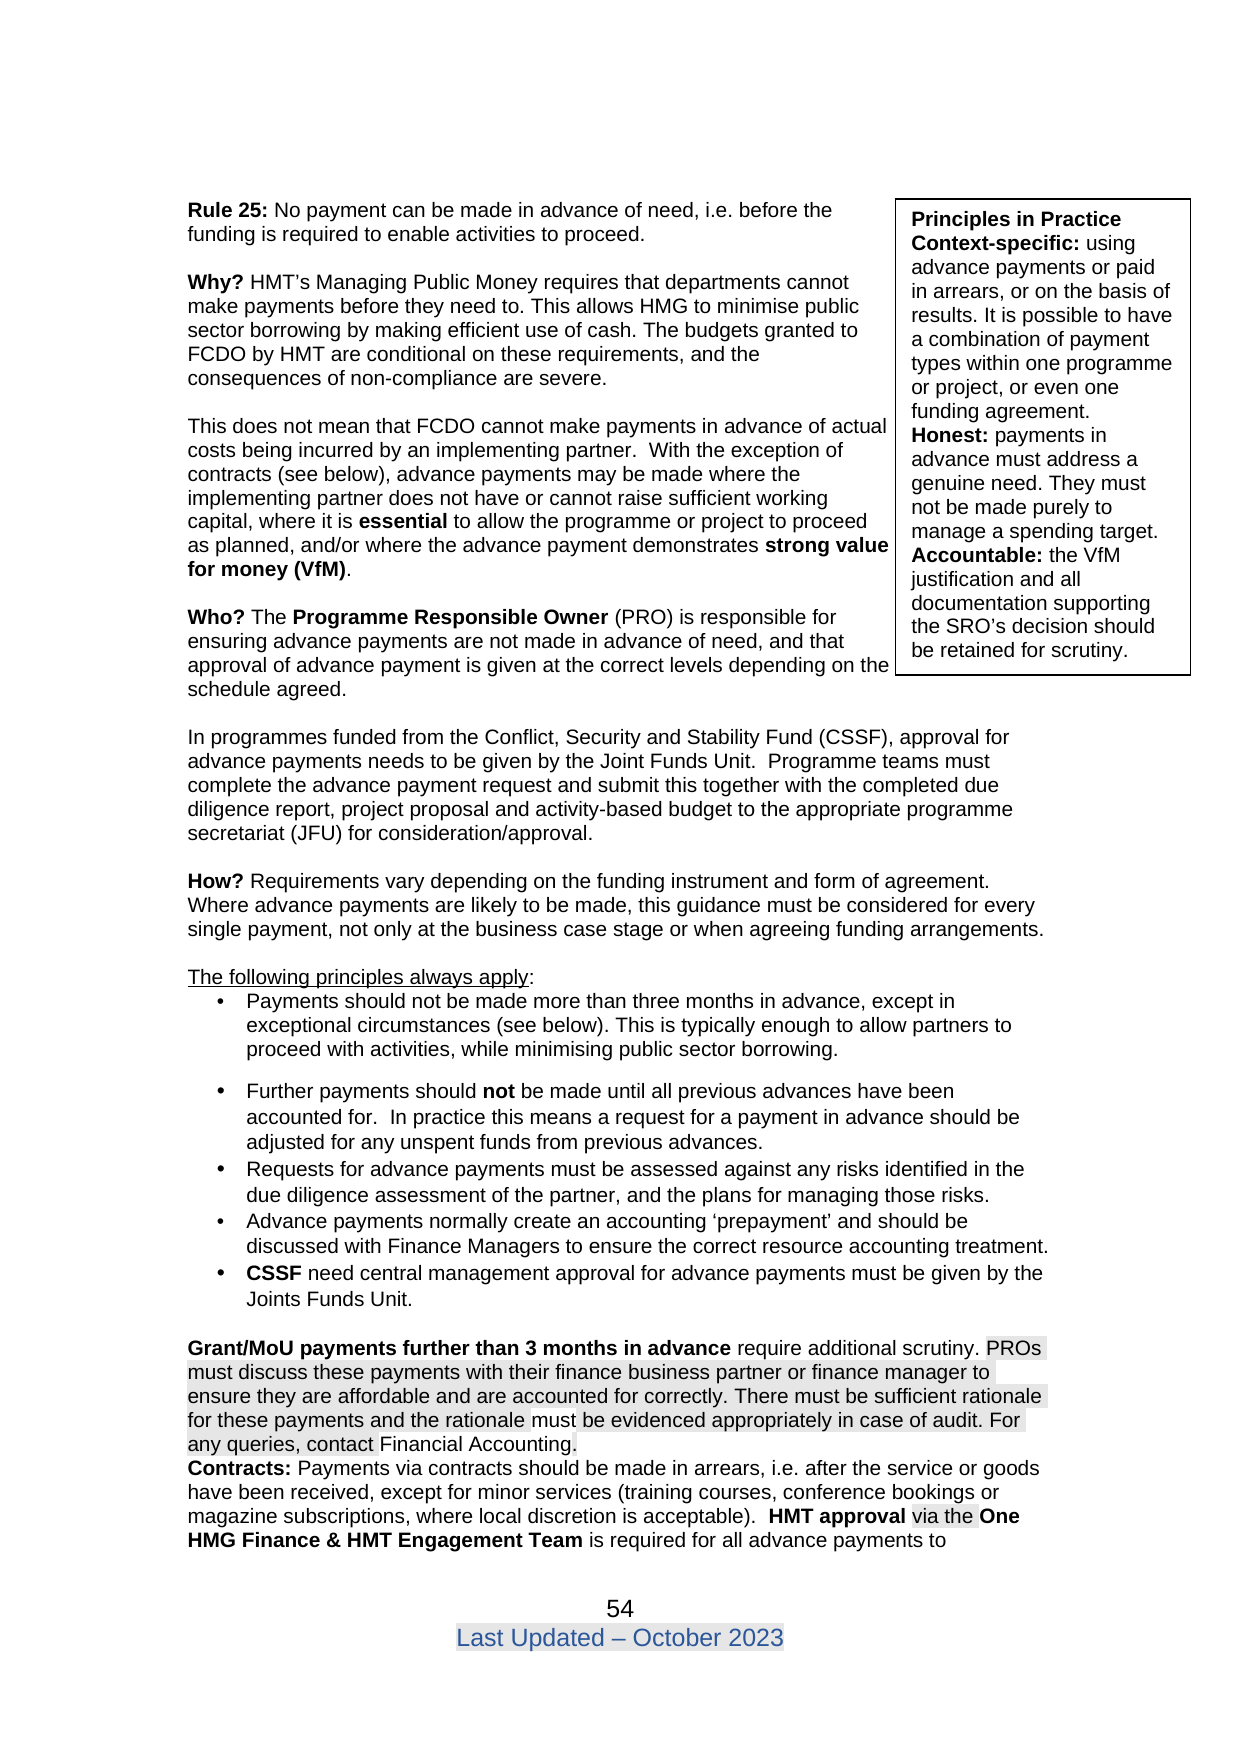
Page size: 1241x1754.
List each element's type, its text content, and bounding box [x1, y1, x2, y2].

text Rule 25: No payment can be made in advance of need, i.e. before the funding is required to enable activities to proceed. [187, 198, 895, 676]
list Payments should not be made more than three months in advance, except in exceptional circumstances (see below). This is typically enough to allow partners to proceed with activities, while minimising public sector borrowing. [217, 988, 1053, 1060]
text Who? The Programme Responsible Owner (PRO) is responsible for ensuring advance payments are not made in advance of need, and that approval of advance payment is given at the correct levels depending on the schedule agreed. [187, 605, 1053, 701]
text [896, 200, 1190, 674]
text How? Requirements vary depending on the funding instrument and form of agreement. Where advance payments are likely to be made, this guidance must be considered for every single payment, not only at the business case stage or when agreeing funding arrangements. [187, 869, 1053, 941]
text Context-specific: using advance payments or paid in arrears, or on the basis of results. It is possible to have a combination of payment types within one programme or project, or even one funding agreement. [911, 231, 1175, 423]
list Requests for advance payments must be assessed against any risks identified in the due diligence assessment of the partner, and the plans for managing those risks. [217, 1155, 1053, 1207]
text Accountable: the VfM justification and all documentation supporting the SRO’s decision should be retained for scrutiny. [911, 542, 1175, 662]
text Grant/MoU payments further than 3 months in advance require additional scrutiny. PROs must discuss these payments with their finance business partner or finance manager to ensure they are affordable and are accounted for correctly. There must be sufficient rationale for these payments and the rationale must be evidenced appropriately in case of audit. For any queries, contact Financial Accounting. [187, 1336, 1053, 1456]
text This does not mean that FCDO cannot make payments in advance of actual costs being incurred by an implementing partner. With the exception of contracts (see below), advance payments may be made where the implementing partner does not have or cannot raise sufficient working capital, where it is essential to allow the programme or project to proceed as planned, and/or where the advance payment demonstrates strong value for money (VfM). [187, 413, 894, 581]
text Principles in Practice [911, 207, 1175, 231]
list Further payments should not be made until all previous advances have been accounted for. In practice this means a request for a payment in advance should be adjusted for any unspent funds from previous advances. [217, 1077, 1053, 1154]
text The following principles always apply: [187, 964, 1053, 988]
text In programmes funded from the Conflict, Security and Stability Fund (CSSF), approval for advance payments needs to be given by the Joint Funds Unit. Programme teams must complete the advance payment request and submit this together with the completed due diligence report, project proposal and activity-based budget to the appropriate programme secretariat (JFU) for consideration/approval. [187, 725, 1053, 845]
text Why? HMT’s Managing Public Money requires that departments cannot make payments before they need to. This allows HMG to minimise public sector borrowing by making efficient use of cash. The budgets granted to FCDO by HMT are conditional on these requirements, and the consequences of non-compliance are severe. [187, 270, 894, 389]
list CSSF need central management approval for advance payments must be given by the Joints Funds Unit. [217, 1259, 1053, 1311]
list Advance payments normally create an accounting ‘prepayment’ and should be discussed with Finance Managers to ensure the correct resource accounting treatment. [217, 1208, 1053, 1258]
text Contracts: Payments via contracts should be made in arrears, i.e. after the service or goods have been received, except for minor services (training courses, conference bookings or magazine subscriptions, where local discretion is acceptable). HMT approval via the One HMG Finance & HMT Engagement Team is required for all advance payments to [187, 1456, 1053, 1552]
text Honest: payments in advance must address a genuine need. They must not be made purely to manage a spending target. [911, 423, 1175, 542]
